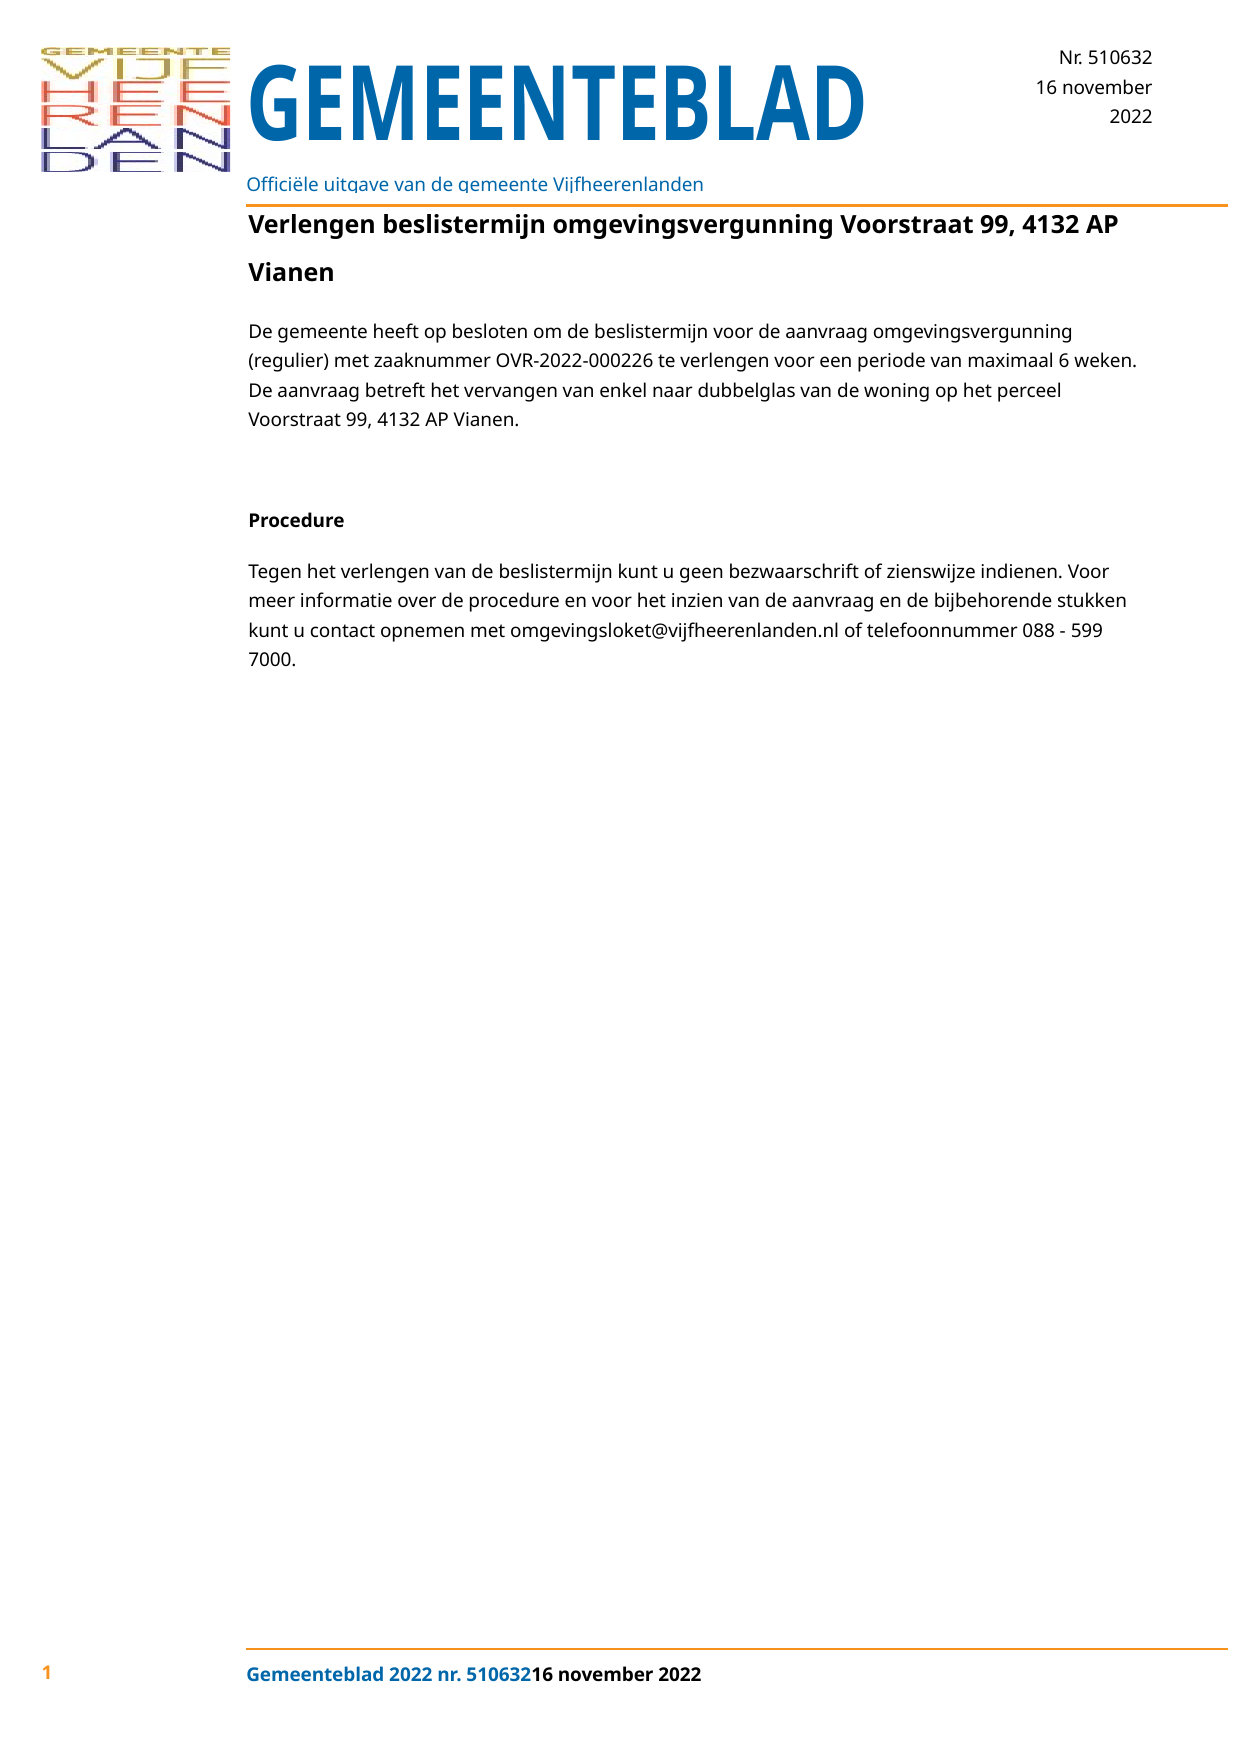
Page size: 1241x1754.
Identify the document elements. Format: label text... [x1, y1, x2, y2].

picture [41, 47, 231, 172]
text Tegen het verlengen van de beslistermijn kunt u geen bezwaarschrift of zienswijze indienen. Voor meer informatie over de procedure en voor het inzien van de aanvraag en de bijbehorende stukken kunt u contact opnemen met omgevingsloket@vijfheerenlanden.nl of telefoonnummer 088 - 599 7000. [248, 558, 1152, 672]
text Verlengen beslistermijn omgevingsvergunning Voorstraat 99, 4132 AP Vianen [248, 207, 1152, 288]
text Procedure [248, 507, 1152, 533]
text De gemeente heeft op besloten om de beslistermijn voor de aanvraag omgevingsvergunning (regulier) met zaaknummer OVR-2022-000226 te verlengen voor een periode van maximaal 6 weken. De aanvraag betreft het vervangen van enkel naar dubbelglas van de woning op het perceel Voorstraat 99, 4132 AP Vianen. [248, 318, 1152, 432]
